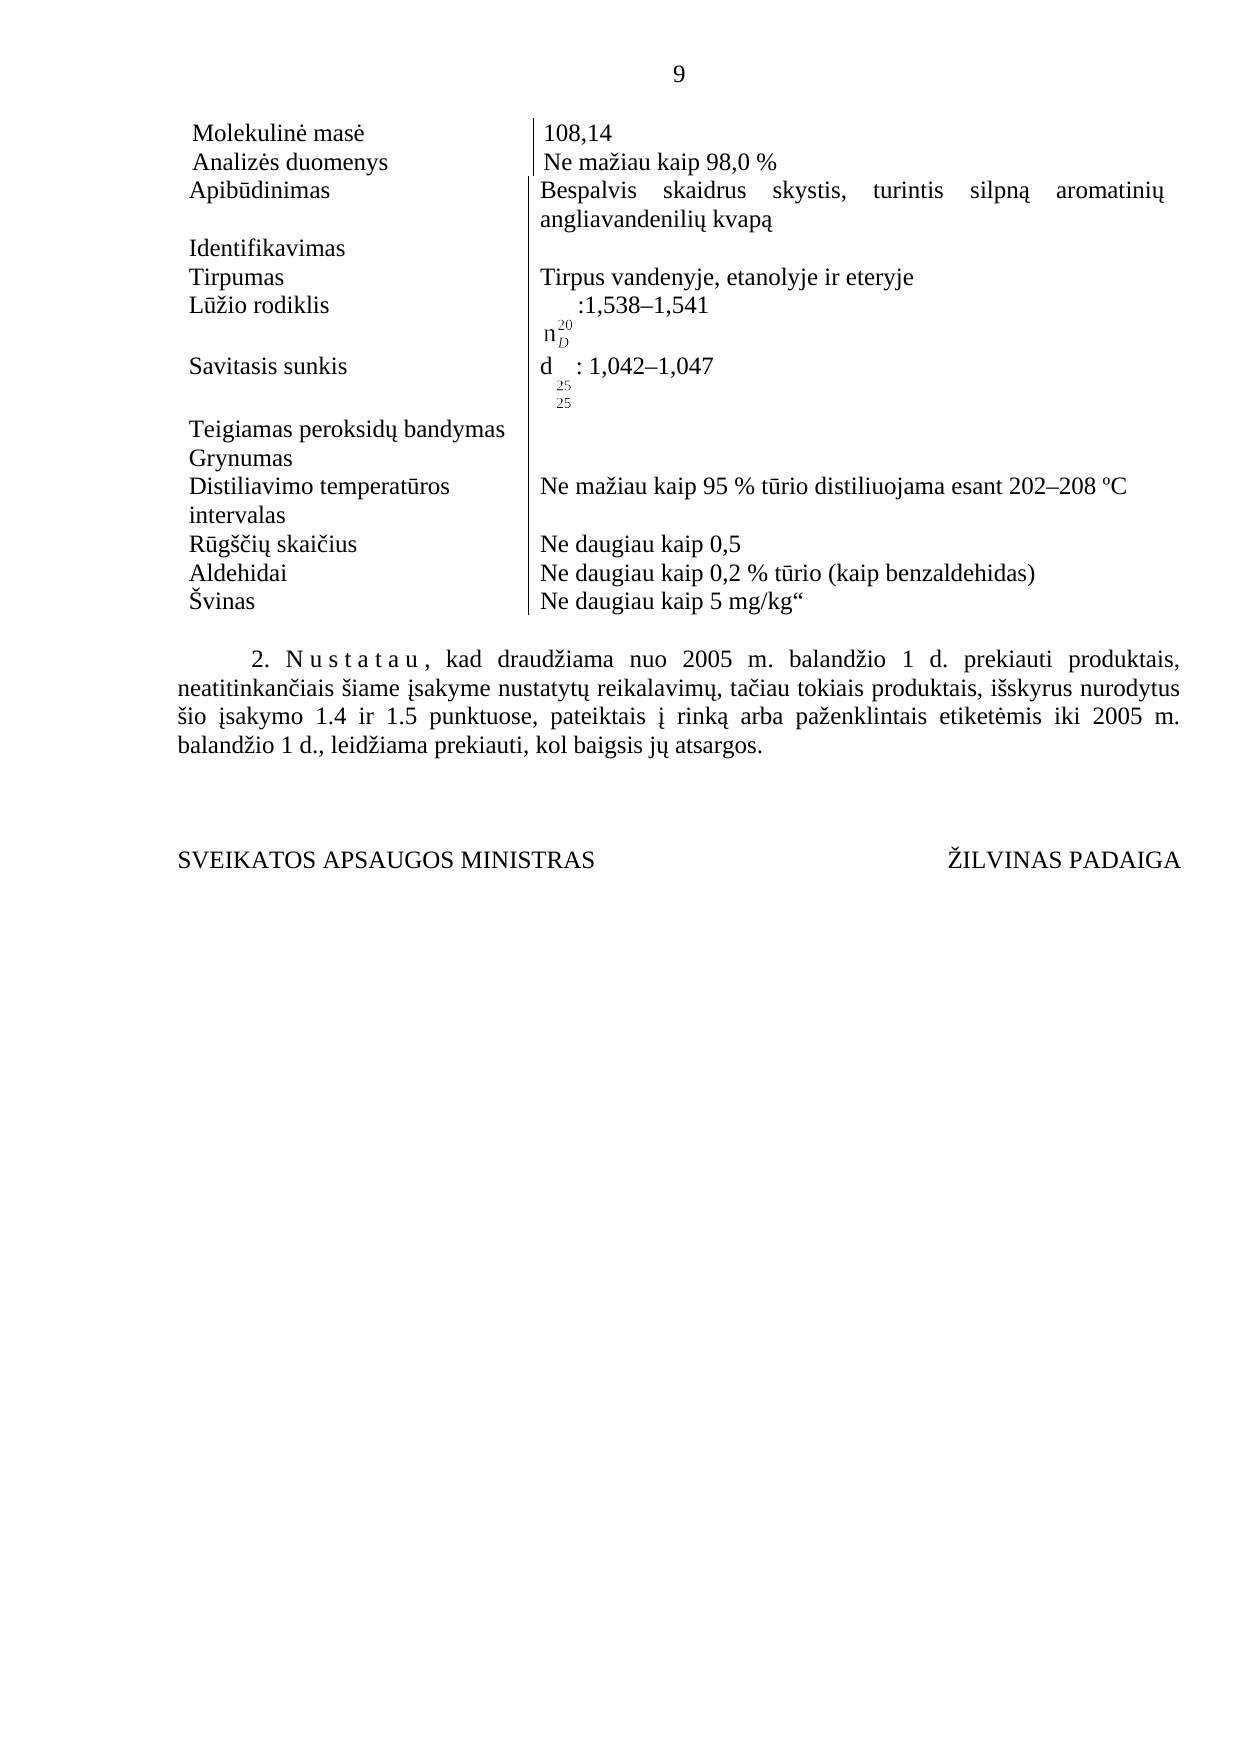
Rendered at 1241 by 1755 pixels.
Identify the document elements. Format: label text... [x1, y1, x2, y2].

table_cell Aldehidai [177, 558, 528, 586]
table_cell [1176, 262, 1181, 291]
table_cell Teigiamas peroksidų bandymas [177, 414, 528, 443]
table_cell Ne daugiau kaip 0,2 % tūrio (kaip benzaldehidas) [529, 558, 1176, 586]
table_cell Tirpumas [177, 262, 528, 291]
table_cell Ne daugiau kaip 0,5 [529, 529, 1176, 558]
table_cell Savitasis sunkis [177, 351, 528, 414]
table_cell Lūžio rodiklis [177, 291, 528, 351]
text 2. Nustatau, kad draudžiama nuo 2005 m. balandžio 1 d. prekiauti produktais, neatitinkančiais šiame įsakyme nustatytų reikalavimų, tačiau tokiais produktais, išskyrus nurodytus šio įsakymo 1.4 ir 1.5 punktuose, pateiktais į rinką arba paženklintais etiketėmis iki 2005 m. balandžio 1 d., leidžiama prekiauti, kol baigsis jų atsargos. [177, 644, 1181, 759]
table_cell [1176, 351, 1181, 414]
table_cell [529, 233, 1176, 262]
table_cell [1176, 558, 1181, 586]
table_cell :1,538–1,541 [529, 291, 1176, 351]
table_cell [1176, 471, 1181, 529]
table_cell [177, 147, 182, 176]
table_cell [1176, 291, 1181, 351]
table_cell Molekulinė masė [182, 118, 533, 147]
table_cell [1176, 233, 1181, 262]
table_cell Ne mažiau kaip 95 % tūrio distiliuojama esant 202–208 ºC [529, 471, 1176, 529]
table_cell Apibūdinimas [177, 176, 528, 233]
table_cell Grynumas [177, 443, 528, 471]
table_cell [1176, 443, 1181, 471]
table_cell 108,14 [534, 118, 1181, 147]
table_cell [1176, 586, 1181, 615]
table_cell [529, 414, 1176, 443]
text SVEIKATOS APSAUGOS MINISTRAS ŽILVINAS PADAIGA [177, 845, 1181, 874]
table_cell [1176, 414, 1181, 443]
table_cell Ne daugiau kaip 5 mg/kg“ [529, 586, 1176, 615]
table_cell Bespalvis skaidrus skystis, turintis silpną aromatinių angliavandenilių kvapą [529, 176, 1176, 233]
table_cell Ne mažiau kaip 98,0 % [534, 147, 1181, 176]
table_cell Švinas [177, 586, 528, 615]
table_cell Tirpus vandenyje, etanolyje ir eteryje [529, 262, 1176, 291]
table_cell [1176, 176, 1181, 233]
table_cell Distiliavimo temperatūros intervalas [177, 471, 528, 529]
table_cell Analizės duomenys [182, 147, 533, 176]
table_cell [529, 443, 1176, 471]
table_cell [177, 118, 182, 147]
table_cell Rūgščių skaičius [177, 529, 528, 558]
table_cell d: 1,042–1,047 [529, 351, 1176, 414]
table_cell [1176, 529, 1181, 558]
table_cell Identifikavimas [177, 233, 528, 262]
